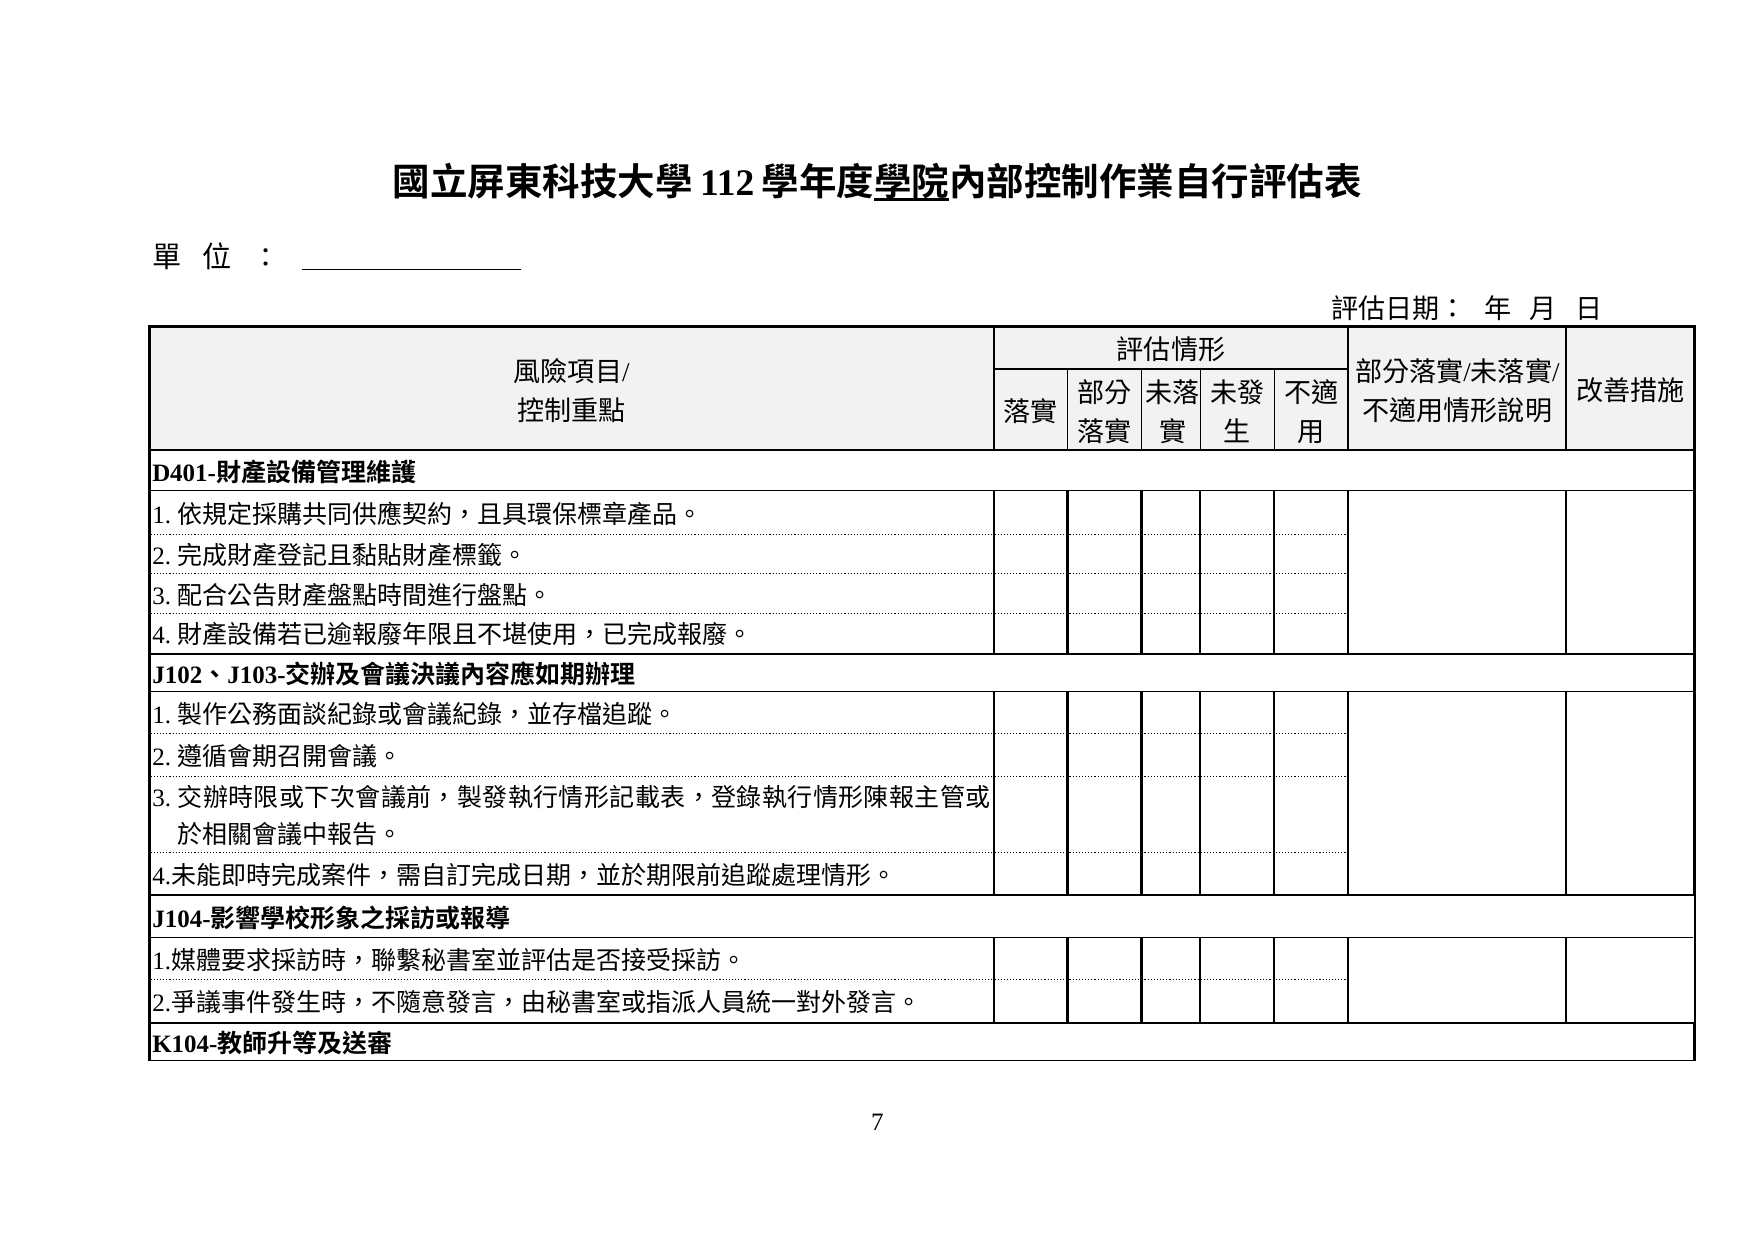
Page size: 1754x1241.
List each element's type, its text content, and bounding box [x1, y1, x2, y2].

table_cell [1143, 979, 1199, 1022]
table_cell [1567, 979, 1694, 1022]
text 國立屏東科技大學112學年度學院內部控制作業自行評估表 [152, 151, 1602, 206]
table_cell [1069, 852, 1140, 894]
table_cell [1349, 979, 1565, 1022]
table_cell [1349, 938, 1565, 979]
table_cell [995, 491, 1066, 534]
table_cell [1069, 573, 1140, 613]
table_cell 2.完成財產登記且黏貼財產標籤。 [151, 534, 993, 573]
table_cell K104-教師升等及送審 [151, 1024, 1693, 1060]
table_cell [995, 938, 1066, 979]
table_cell [1567, 491, 1693, 652]
table_cell 3.配合公告財產盤點時間進行盤點。 [151, 573, 993, 613]
table_cell [1349, 776, 1565, 852]
table_cell [1143, 733, 1199, 776]
table_cell [1567, 937, 1694, 979]
table_cell [1275, 733, 1347, 776]
table_header 評估情形 [995, 328, 1347, 368]
table_cell [1069, 776, 1140, 852]
table_cell [995, 692, 1066, 733]
table_cell [1567, 692, 1693, 733]
table_cell [995, 852, 1066, 894]
table_cell [995, 613, 1066, 652]
table_cell [1275, 573, 1347, 613]
table_cell [1275, 692, 1347, 733]
table_header 部分落實/未落實/不適用情形說明 [1349, 328, 1565, 449]
table_cell 4.財產設備若已逾報廢年限且不堪使用，已完成報廢。 [151, 613, 993, 652]
table_cell [1349, 692, 1565, 733]
table_cell [1349, 733, 1565, 776]
table_header 改善措施 [1567, 328, 1693, 449]
table_cell [1567, 733, 1693, 776]
table_cell [1201, 733, 1273, 776]
table_cell D401-財產設備管理維護 [151, 451, 1693, 490]
table_cell J102、J103-交辦及會議決議內容應如期辦理 [151, 655, 1693, 691]
table_cell 2.遵循會期召開會議。 [151, 733, 993, 776]
table_cell [1069, 938, 1140, 979]
table_cell [1069, 491, 1140, 534]
table_cell 4.未能即時完成案件，需自訂完成日期，並於期限前追蹤處理情形。 [151, 852, 993, 894]
table_cell [1201, 938, 1273, 979]
table_cell [995, 534, 1066, 573]
table_cell [1143, 852, 1199, 894]
table_cell [1349, 491, 1565, 652]
table_cell 不適用 [1275, 370, 1347, 449]
table_cell [1275, 938, 1347, 979]
table_cell [1201, 852, 1273, 894]
table_cell [1275, 491, 1347, 534]
table_cell [1275, 534, 1347, 573]
table_cell [1143, 613, 1199, 652]
table_cell [1201, 534, 1273, 573]
table_cell 未發生 [1201, 370, 1274, 449]
table_cell [1201, 692, 1273, 733]
table_cell [1143, 776, 1199, 852]
table_cell [1069, 979, 1140, 1022]
table_cell [1567, 852, 1693, 894]
table_cell [1201, 776, 1273, 852]
table_cell [1275, 852, 1347, 894]
table_cell 部分落實 [1068, 370, 1141, 449]
table_cell [1143, 938, 1199, 979]
table_cell 3.交辦時限或下次會議前，製發執行情形記載表，登錄執行情形陳報主管或於相關會議中報告。 [151, 776, 993, 852]
text 評估日期： 年 月 日 [152, 292, 1602, 325]
table_cell [1143, 491, 1199, 534]
table_cell [995, 776, 1066, 852]
table_cell [1201, 573, 1273, 613]
table_cell [1069, 733, 1140, 776]
table_cell 落實 [995, 370, 1067, 449]
text 單位： [152, 217, 1602, 292]
table_cell [1201, 979, 1273, 1022]
table_cell [1069, 613, 1140, 652]
table_header 風險項目/ 控制重點 [151, 328, 993, 449]
table_cell 未落實 [1142, 370, 1200, 449]
table_cell [1143, 692, 1199, 733]
table_cell [1275, 613, 1347, 652]
table_cell 1.媒體要求採訪時，聯繫秘書室並評估是否接受採訪。 [151, 938, 993, 979]
table_cell [995, 979, 1066, 1022]
table_cell [1201, 491, 1273, 534]
table_cell [1275, 979, 1347, 1022]
table_cell [1275, 776, 1347, 852]
table_cell 1.依規定採購共同供應契約，且具環保標章產品。 [151, 491, 993, 534]
table_cell [1069, 692, 1140, 733]
table_cell [995, 573, 1066, 613]
table_cell [1143, 573, 1199, 613]
table_cell 1.製作公務面談紀錄或會議紀錄，並存檔追蹤。 [151, 692, 993, 733]
table_cell [1069, 534, 1140, 573]
table_cell [1349, 852, 1565, 894]
table_cell [1567, 776, 1693, 852]
table_cell [995, 733, 1066, 776]
table_cell 2.爭議事件發生時，不隨意發言，由秘書室或指派人員統一對外發言。 [151, 979, 993, 1022]
table_cell J104-影響學校形象之採訪或報導 [151, 896, 1694, 937]
table_cell [1143, 534, 1199, 573]
table_cell [1201, 613, 1273, 652]
